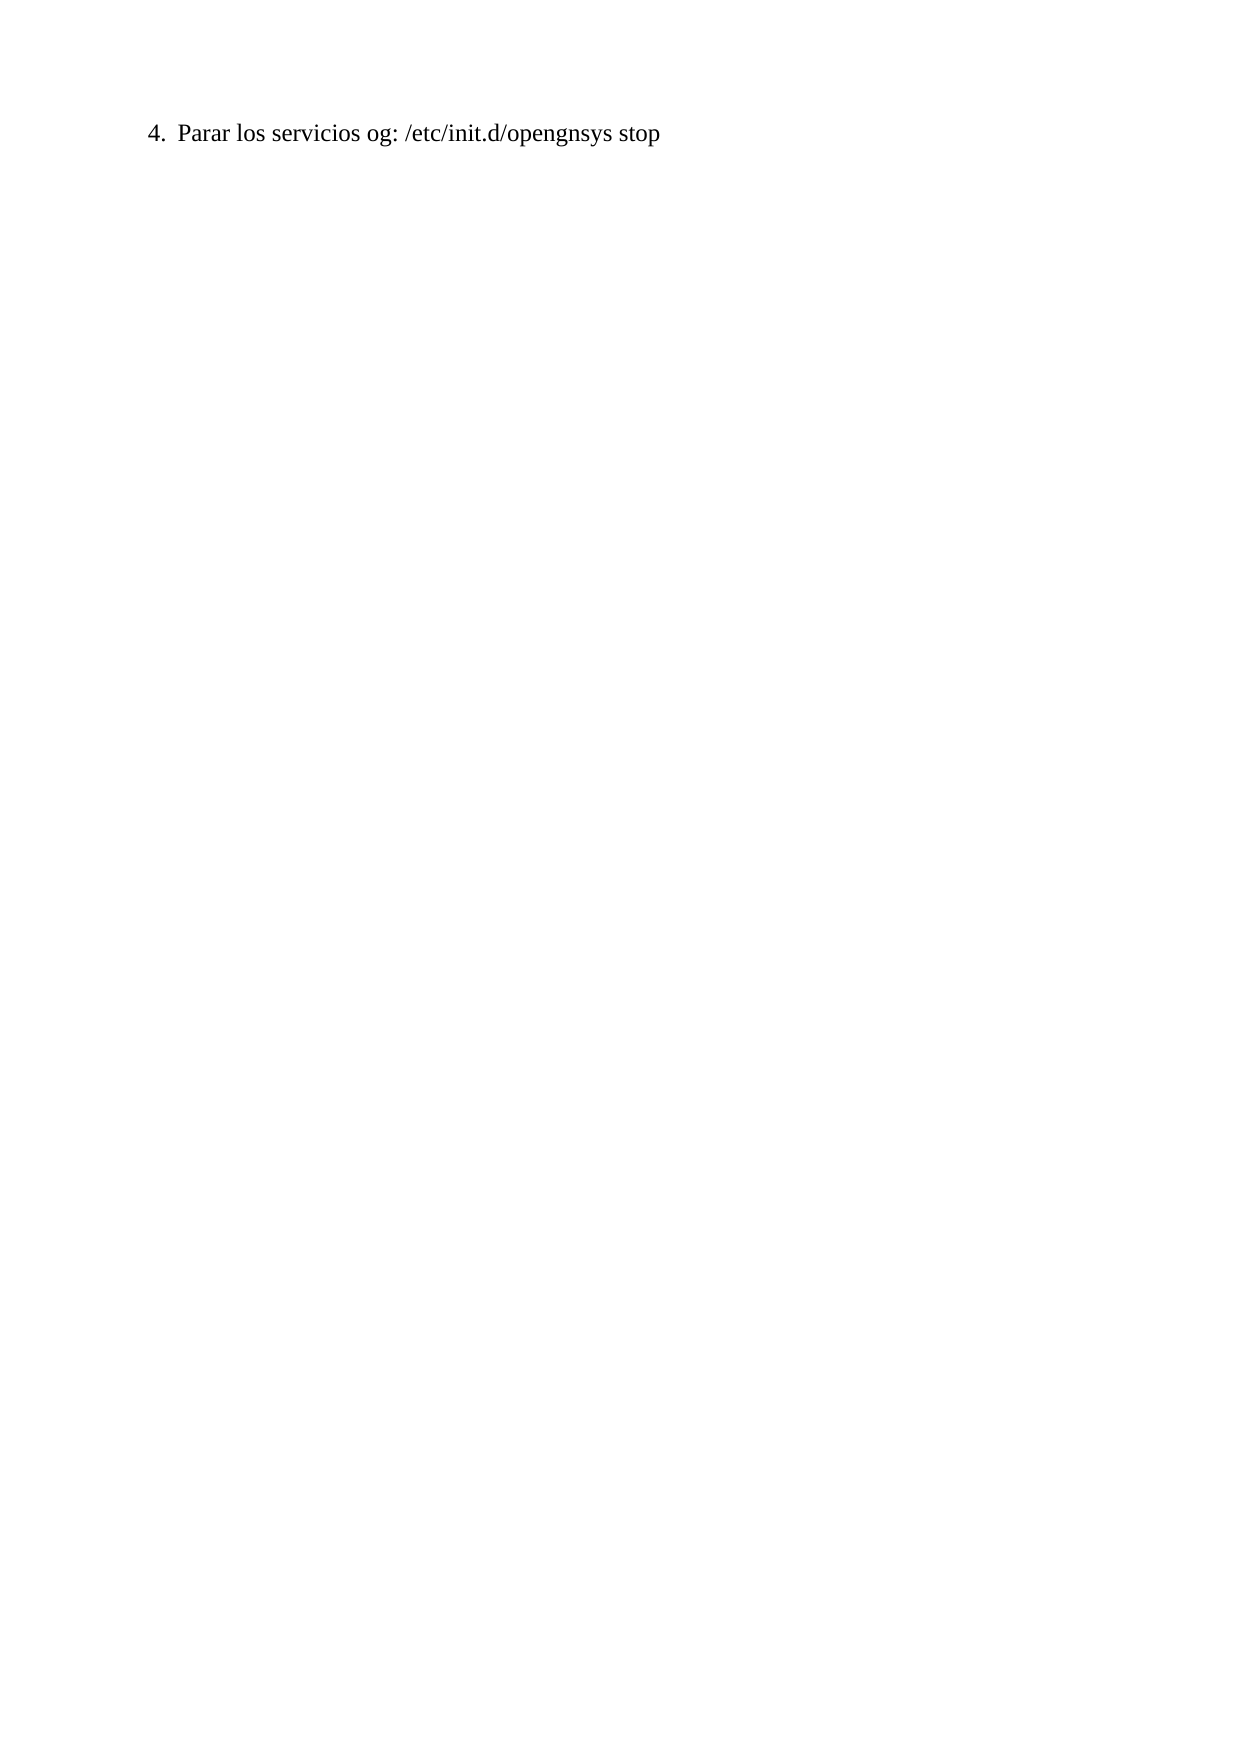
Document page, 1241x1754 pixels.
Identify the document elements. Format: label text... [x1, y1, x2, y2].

list Parar los servicios og: /etc/init.d/opengnsys stop [148, 118, 1122, 147]
